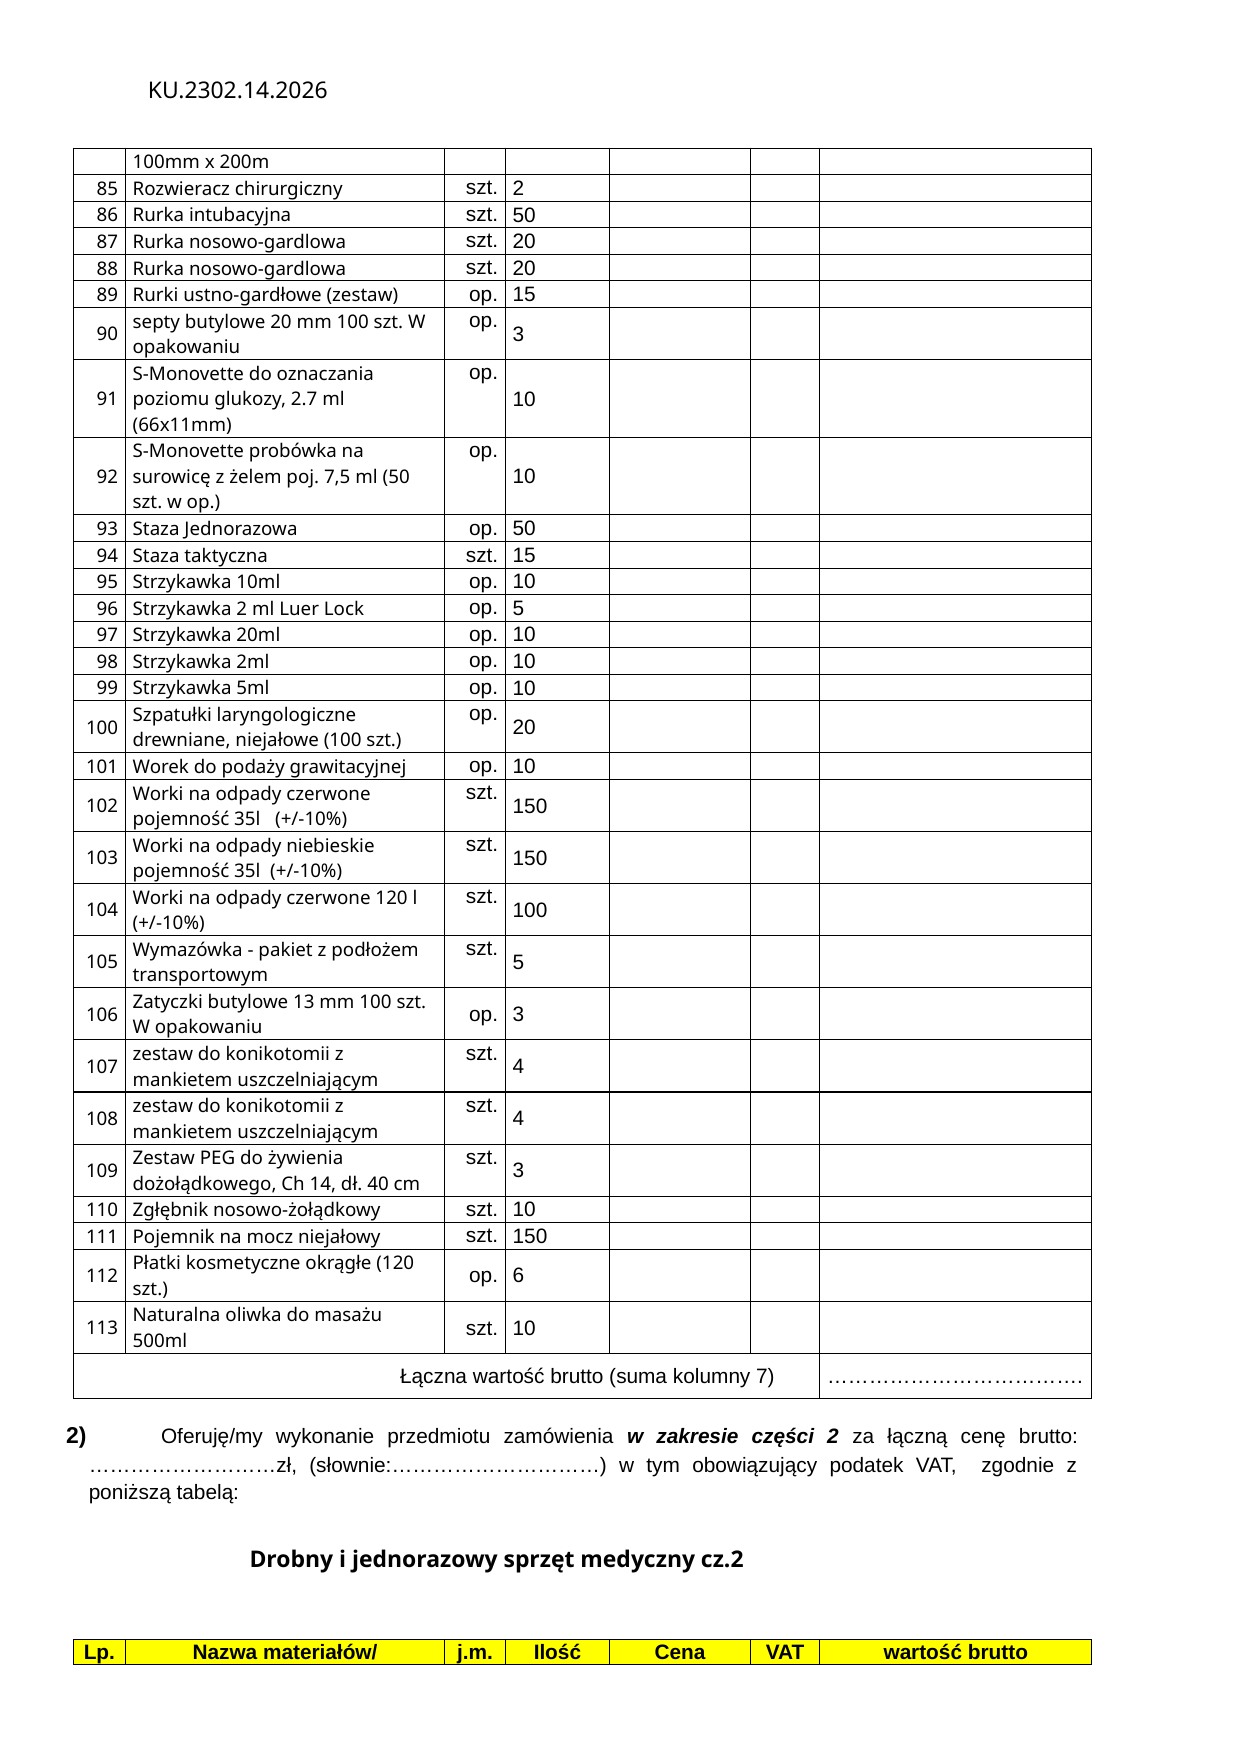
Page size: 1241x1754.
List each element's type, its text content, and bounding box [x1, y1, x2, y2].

table_cell [751, 622, 819, 647]
table_cell 91 [74, 360, 125, 437]
table_cell septy butylowe 20 mm 100 szt. W opakowaniu [126, 308, 444, 359]
table_cell [820, 308, 1091, 359]
table_cell [610, 1040, 750, 1091]
table_cell 10 [506, 648, 609, 674]
table_cell [820, 701, 1091, 752]
table_cell [820, 1145, 1091, 1196]
table_cell [610, 1302, 750, 1353]
table_cell [820, 1302, 1091, 1353]
table_cell 101 [74, 753, 125, 779]
table_cell [610, 1197, 750, 1222]
table_cell [610, 202, 750, 227]
table_cell 3 [506, 1145, 609, 1196]
table_cell 10 [506, 622, 609, 647]
table_header Ilość [506, 1640, 609, 1664]
table_cell 6 [506, 1250, 609, 1301]
list Oferuję/my wykonanie przedmiotu zamówienia w zakresie części 2 za łączną cenę brutto:………………………zł, (słownie:…………………………) w tym obowiązujący podatek VAT, zgodnie z poniższą tabelą: [66, 1422, 1078, 1504]
table_cell [751, 438, 819, 514]
table_cell 88 [74, 255, 125, 280]
table_cell 10 [506, 438, 609, 514]
table_cell [820, 1250, 1091, 1301]
table_cell 107 [74, 1040, 125, 1091]
table_cell [751, 542, 819, 567]
table_cell [820, 832, 1091, 883]
table_cell [820, 175, 1091, 201]
table_cell 3 [506, 308, 609, 359]
table_cell [820, 228, 1091, 254]
table_cell 85 [74, 175, 125, 201]
table_cell op. [445, 988, 505, 1039]
table_cell [751, 753, 819, 779]
table_cell 150 [506, 832, 609, 883]
table_cell [445, 149, 505, 174]
table_cell [610, 622, 750, 647]
table_cell 4 [506, 1040, 609, 1091]
table_cell Worki na odpady czerwone 120 l (+/-10%) [126, 884, 444, 935]
table_cell [610, 228, 750, 254]
table_cell [610, 360, 750, 437]
table_cell [751, 1250, 819, 1301]
table_cell [751, 1040, 819, 1091]
table_cell 5 [506, 595, 609, 621]
table_cell 50 [506, 515, 609, 541]
table_cell Naturalna oliwka do masażu 500ml [126, 1302, 444, 1353]
table_cell [751, 988, 819, 1039]
table_cell 99 [74, 675, 125, 700]
table_cell [610, 936, 750, 987]
table_cell op. [445, 281, 505, 307]
table_cell [751, 515, 819, 541]
table_cell op. [445, 569, 505, 594]
table_cell 4 [506, 1093, 609, 1143]
table_cell S-Monovette probówka na surowicę z żelem poj. 7,5 ml (50 szt. w op.) [126, 438, 444, 514]
table_cell [820, 1040, 1091, 1091]
table_cell [820, 202, 1091, 227]
table_cell Szpatułki laryngologiczne drewniane, niejałowe (100 szt.) [126, 701, 444, 752]
table_cell Worki na odpady czerwone pojemność 35l (+/-10%) [126, 780, 444, 831]
table_cell [751, 936, 819, 987]
table_cell 89 [74, 281, 125, 307]
table_cell [610, 988, 750, 1039]
table_cell szt. [445, 832, 505, 883]
table_cell [751, 175, 819, 201]
table_cell szt. [445, 202, 505, 227]
table_cell 104 [74, 884, 125, 935]
table_cell Strzykawka 2 ml Luer Lock [126, 595, 444, 621]
table_cell [74, 149, 125, 174]
table_cell [751, 202, 819, 227]
table_cell 109 [74, 1145, 125, 1196]
table_cell S-Monovette do oznaczania poziomu glukozy, 2.7 ml (66x11mm) [126, 360, 444, 437]
table_cell 15 [506, 542, 609, 567]
table_cell 105 [74, 936, 125, 987]
table_cell [610, 1223, 750, 1249]
table_cell Zatyczki butylowe 13 mm 100 szt. W opakowaniu [126, 988, 444, 1039]
table_cell [751, 1145, 819, 1196]
table_cell [610, 281, 750, 307]
table_cell [820, 884, 1091, 935]
table_cell [820, 149, 1091, 174]
table_cell 87 [74, 228, 125, 254]
table_cell Rurki ustno-gardłowe (zestaw) [126, 281, 444, 307]
table_cell 10 [506, 1302, 609, 1353]
table_cell [751, 884, 819, 935]
table_cell 111 [74, 1223, 125, 1249]
table_cell 112 [74, 1250, 125, 1301]
table_cell 98 [74, 648, 125, 674]
table_header j.m. [445, 1640, 505, 1664]
table_cell [751, 648, 819, 674]
table_cell [751, 1302, 819, 1353]
table_cell 50 [506, 202, 609, 227]
table_cell szt. [445, 228, 505, 254]
table_cell [751, 675, 819, 700]
table_cell [610, 175, 750, 201]
table_cell 5 [506, 936, 609, 987]
table_cell [820, 255, 1091, 280]
table_cell Staza taktyczna [126, 542, 444, 567]
table_cell 94 [74, 542, 125, 567]
table_cell Rurka nosowo-gardlowa [126, 255, 444, 280]
table_cell 15 [506, 281, 609, 307]
table_cell [610, 753, 750, 779]
table_cell Strzykawka 20ml [126, 622, 444, 647]
table_cell [820, 988, 1091, 1039]
table_cell [610, 1093, 750, 1143]
table_cell [820, 780, 1091, 831]
table_cell [820, 1093, 1091, 1143]
table_cell 93 [74, 515, 125, 541]
table_header Nazwa materiałów/ [126, 1640, 444, 1664]
table_cell 10 [506, 569, 609, 594]
table_cell Rurka intubacyjna [126, 202, 444, 227]
table_cell 97 [74, 622, 125, 647]
table_cell 95 [74, 569, 125, 594]
table_cell szt. [445, 884, 505, 935]
table_cell [751, 595, 819, 621]
table_cell 103 [74, 832, 125, 883]
table_cell op. [445, 753, 505, 779]
table_cell [610, 438, 750, 514]
table_cell [820, 542, 1091, 567]
table_cell [820, 281, 1091, 307]
table_cell 100 [506, 884, 609, 935]
table_cell 2 [506, 175, 609, 201]
list Drobny i jednorazowy sprzęt medyczny cz.2 [249, 1543, 1078, 1574]
table_cell [610, 701, 750, 752]
table_cell [820, 438, 1091, 514]
table_cell szt. [445, 780, 505, 831]
table_header Cena [610, 1640, 750, 1664]
table_cell [820, 569, 1091, 594]
table_cell 100mm x 200m [126, 149, 444, 174]
table_cell 20 [506, 255, 609, 280]
table_cell [610, 149, 750, 174]
table_cell 10 [506, 675, 609, 700]
table_cell [751, 780, 819, 831]
table_cell [751, 1197, 819, 1222]
table_cell szt. [445, 1197, 505, 1222]
table_cell Pojemnik na mocz niejałowy [126, 1223, 444, 1249]
table_cell Zestaw PEG do żywienia dożołądkowego, Ch 14, dł. 40 cm [126, 1145, 444, 1196]
table_cell op. [445, 675, 505, 700]
table_cell op. [445, 438, 505, 514]
table_cell [751, 1223, 819, 1249]
table_cell [751, 228, 819, 254]
table_cell [751, 149, 819, 174]
table_cell [820, 1223, 1091, 1249]
table_cell szt. [445, 1093, 505, 1143]
table_cell szt. [445, 1145, 505, 1196]
table_cell szt. [445, 175, 505, 201]
table_cell [751, 360, 819, 437]
table_cell Worek do podaży grawitacyjnej [126, 753, 444, 779]
table_cell op. [445, 1250, 505, 1301]
table_cell szt. [445, 936, 505, 987]
table_cell szt. [445, 1040, 505, 1091]
table_cell op. [445, 595, 505, 621]
table_cell Strzykawka 10ml [126, 569, 444, 594]
table_cell 113 [74, 1302, 125, 1353]
table_cell [820, 515, 1091, 541]
table_cell Staza Jednorazowa [126, 515, 444, 541]
table_cell op. [445, 648, 505, 674]
table_cell szt. [445, 255, 505, 280]
table_cell 10 [506, 360, 609, 437]
table_cell Łączna wartość brutto (suma kolumny 7) [74, 1354, 819, 1397]
table_cell [610, 1250, 750, 1301]
table_cell [610, 255, 750, 280]
table_cell 10 [506, 1197, 609, 1222]
table_cell 102 [74, 780, 125, 831]
table_cell Wymazówka - pakiet z podłożem transportowym [126, 936, 444, 987]
table_cell [820, 622, 1091, 647]
table_cell 108 [74, 1093, 125, 1143]
table_cell op. [445, 515, 505, 541]
table_cell 86 [74, 202, 125, 227]
table_cell [751, 255, 819, 280]
table_cell szt. [445, 1302, 505, 1353]
table_cell 150 [506, 1223, 609, 1249]
table_cell Rurka nosowo-gardlowa [126, 228, 444, 254]
table_cell [610, 515, 750, 541]
table_cell [820, 675, 1091, 700]
table_cell op. [445, 308, 505, 359]
table_cell ………………………………. [820, 1354, 1091, 1397]
table_cell zestaw do konikotomii z mankietem uszczelniającym [126, 1093, 444, 1143]
table_cell [610, 1145, 750, 1196]
table_cell [820, 1197, 1091, 1222]
table_header VAT [751, 1640, 819, 1664]
table_cell [820, 753, 1091, 779]
table_cell 3 [506, 988, 609, 1039]
table_header Lp. [74, 1640, 125, 1664]
table_cell [610, 308, 750, 359]
table_header wartość brutto [820, 1640, 1091, 1664]
table_cell [610, 832, 750, 883]
table_cell [610, 569, 750, 594]
table_cell Strzykawka 5ml [126, 675, 444, 700]
table_cell 10 [506, 753, 609, 779]
table_cell 100 [74, 701, 125, 752]
table_cell szt. [445, 542, 505, 567]
table_cell [610, 595, 750, 621]
table_cell zestaw do konikotomii z mankietem uszczelniającym [126, 1040, 444, 1091]
table_cell Zgłębnik nosowo-żołądkowy [126, 1197, 444, 1222]
table_cell [820, 360, 1091, 437]
table_cell Strzykawka 2ml [126, 648, 444, 674]
table_cell Rozwieracz chirurgiczny [126, 175, 444, 201]
table_cell [751, 701, 819, 752]
table_cell op. [445, 622, 505, 647]
table_cell 20 [506, 228, 609, 254]
table_cell op. [445, 701, 505, 752]
table_cell [751, 281, 819, 307]
table_cell [751, 832, 819, 883]
table_cell [610, 780, 750, 831]
table_cell [820, 648, 1091, 674]
table_cell [751, 569, 819, 594]
table_cell [506, 149, 609, 174]
table_cell [610, 675, 750, 700]
table_cell Worki na odpady niebieskie pojemność 35l (+/-10%) [126, 832, 444, 883]
table_cell 20 [506, 701, 609, 752]
table_cell Płatki kosmetyczne okrągłe (120 szt.) [126, 1250, 444, 1301]
table_cell op. [445, 360, 505, 437]
table_cell szt. [445, 1223, 505, 1249]
table_cell [610, 542, 750, 567]
table_cell [751, 1093, 819, 1143]
table_cell [610, 648, 750, 674]
table_cell 110 [74, 1197, 125, 1222]
table_cell 96 [74, 595, 125, 621]
table_cell [820, 595, 1091, 621]
table_cell 90 [74, 308, 125, 359]
table_cell [751, 308, 819, 359]
table_cell [820, 936, 1091, 987]
table_cell 106 [74, 988, 125, 1039]
table_cell 150 [506, 780, 609, 831]
table_cell [610, 884, 750, 935]
table_cell 92 [74, 438, 125, 514]
